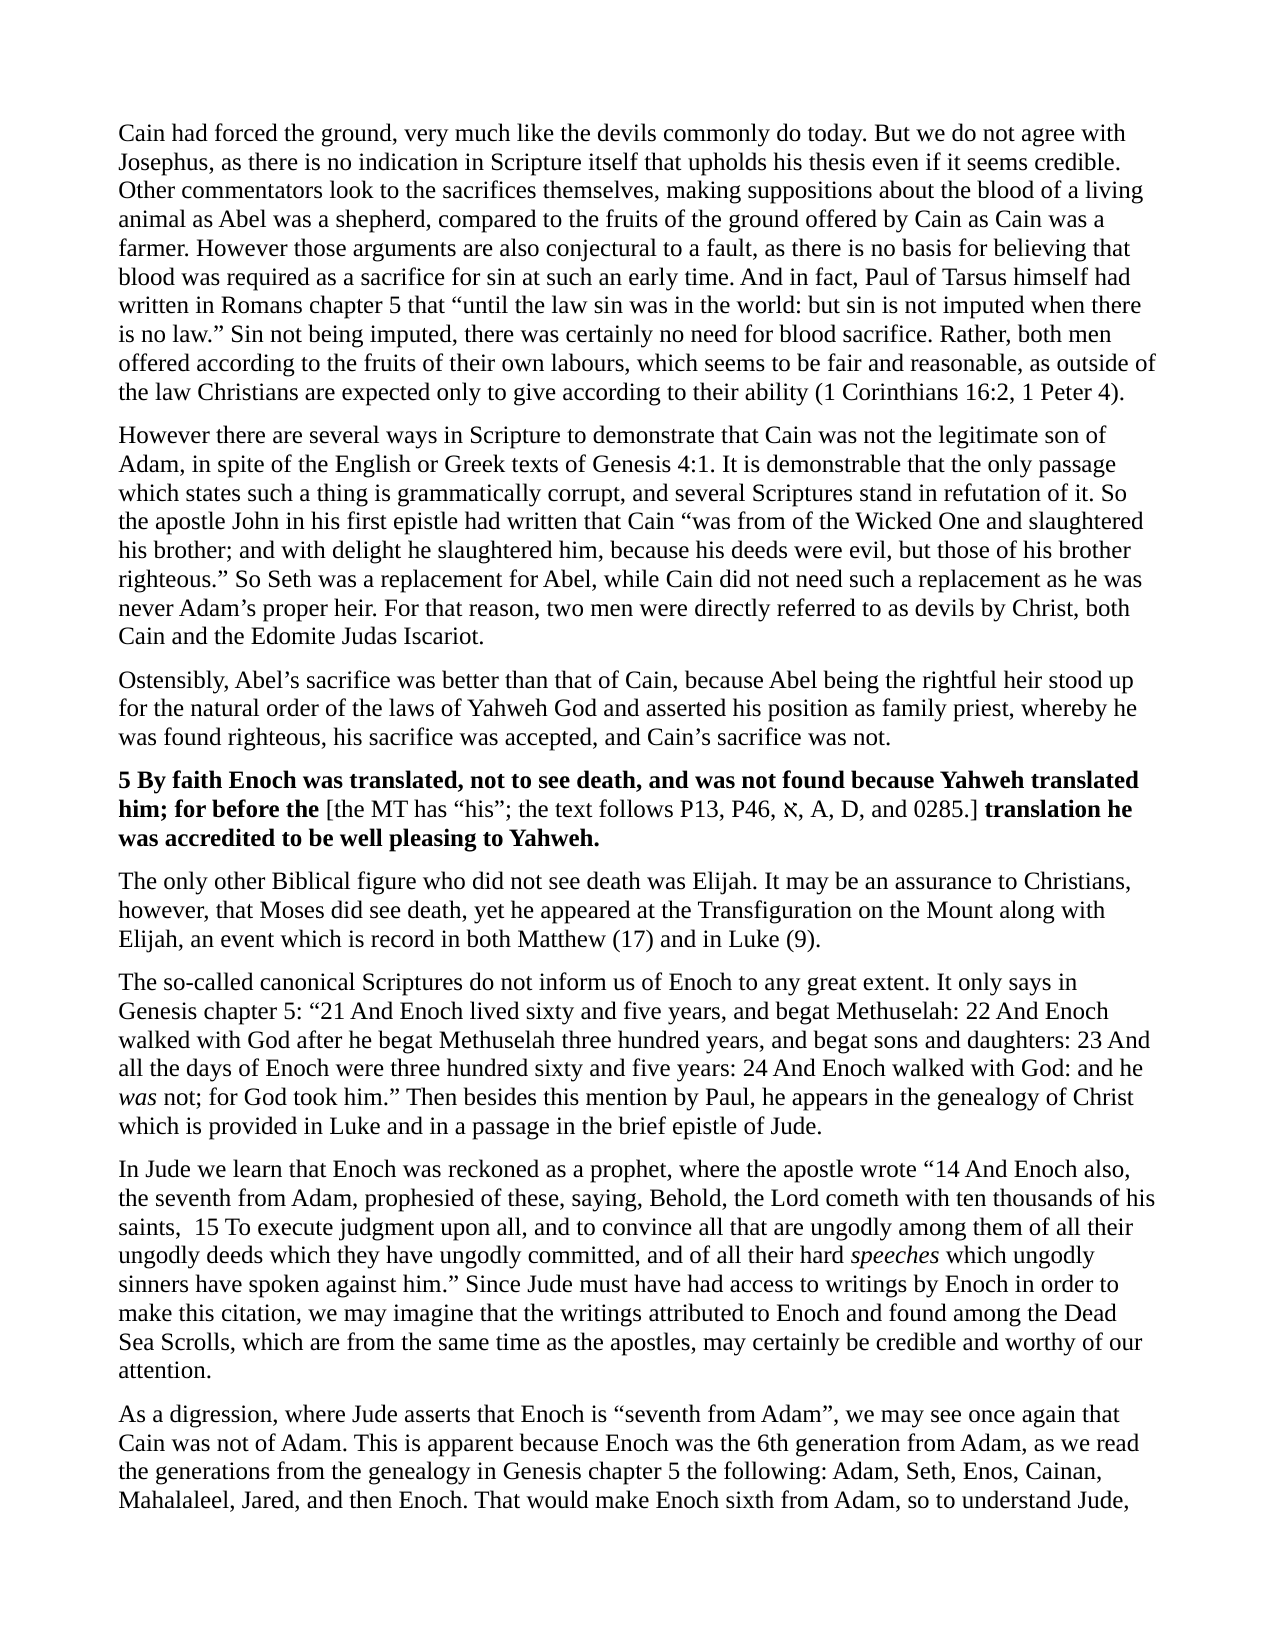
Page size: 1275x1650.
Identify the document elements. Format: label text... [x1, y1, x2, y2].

text In Jude we learn that Enoch was reckoned as a prophet, where the apostle wrote “14 And Enoch also, the seventh from Adam, prophesied of these, saying, Behold, the Lord cometh with ten thousands of his saints, 15 To execute judgment upon all, and to convince all that are ungodly among them of all their ungodly deeds which they have ungodly committed, and of all their hard speeches which ungodly sinners have spoken against him.” Since Jude must have had access to writings by Enoch in order to make this citation, we may imagine that the writings attributed to Enoch and found among the Dead Sea Scrolls, which are from the same time as the apostles, may certainly be credible and worthy of our attention. [118, 1154, 1157, 1384]
text The so-called canonical Scriptures do not inform us of Enoch to any great extent. It only says in Genesis chapter 5: “21 And Enoch lived sixty and five years, and begat Methuselah: 22 And Enoch walked with God after he begat Methuselah three hundred years, and begat sons and daughters: 23 And all the days of Enoch were three hundred sixty and five years: 24 And Enoch walked with God: and he was not; for God took him.” Then besides this mention by Paul, he appears in the genealogy of Christ which is provided in Luke and in a passage in the brief epistle of Jude. [118, 967, 1157, 1140]
text Ostensibly, Abel’s sacrifice was better than that of Cain, because Abel being the rightful heir stood up for the natural order of the laws of Yahweh God and asserted his position as family priest, whereby he was found righteous, his sacrifice was accepted, and Cain’s sacrifice was not. [118, 665, 1157, 751]
text As a digression, where Jude asserts that Enoch is “seventh from Adam”, we may see once again that Cain was not of Adam. This is apparent because Enoch was the 6th generation from Adam, as we read the generations from the genealogy in Genesis chapter 5 the following: Adam, Seth, Enos, Cainan, Mahalaleel, Jared, and then Enoch. That would make Enoch sixth from Adam, so to understand Jude, [118, 1399, 1157, 1514]
text 5 By faith Enoch was translated, not to see death, and was not found because Yahweh translated him; for before the [the MT has “his”; the text follows P13, P46, א, A, D, and 0285.] translation he was accredited to be well pleasing to Yahweh. [118, 766, 1157, 852]
text Cain had forced the ground, very much like the devils commonly do today. But we do not agree with Josephus, as there is no indication in Scripture itself that upholds his thesis even if it seems credible. Other commentators look to the sacrifices themselves, making suppositions about the blood of a living animal as Abel was a shepherd, compared to the fruits of the ground offered by Cain as Cain was a farmer. However those arguments are also conjectural to a fault, as there is no basis for believing that blood was required as a sacrifice for sin at such an early time. And in fact, Paul of Tarsus himself had written in Romans chapter 5 that “until the law sin was in the world: but sin is not imputed when there is no law.” Sin not being imputed, there was certainly no need for blood sacrifice. Rather, both men offered according to the fruits of their own labours, which seems to be fair and reasonable, as outside of the law Christians are expected only to give according to their ability (1 Corinthians 16:2, 1 Peter 4). [118, 118, 1157, 406]
text The only other Biblical figure who did not see death was Elijah. It may be an assurance to Christians, however, that Moses did see death, yet he appeared at the Transfiguration on the Mount along with Elijah, an event which is record in both Matthew (17) and in Luke (9). [118, 866, 1157, 953]
text However there are several ways in Scripture to demonstrate that Cain was not the legitimate son of Adam, in spite of the English or Greek texts of Genesis 4:1. It is demonstrable that the only passage which states such a thing is grammatically corrupt, and several Scriptures stand in refutation of it. So the apostle John in his first epistle had written that Cain “was from of the Wicked One and slaughtered his brother; and with delight he slaughtered him, because his deeds were evil, but those of his brother righteous.” So Seth was a replacement for Abel, while Cain did not need such a replacement as he was never Adam’s proper heir. For that reason, two men were directly referred to as devils by Christ, both Cain and the Edomite Judas Iscariot. [118, 420, 1157, 650]
